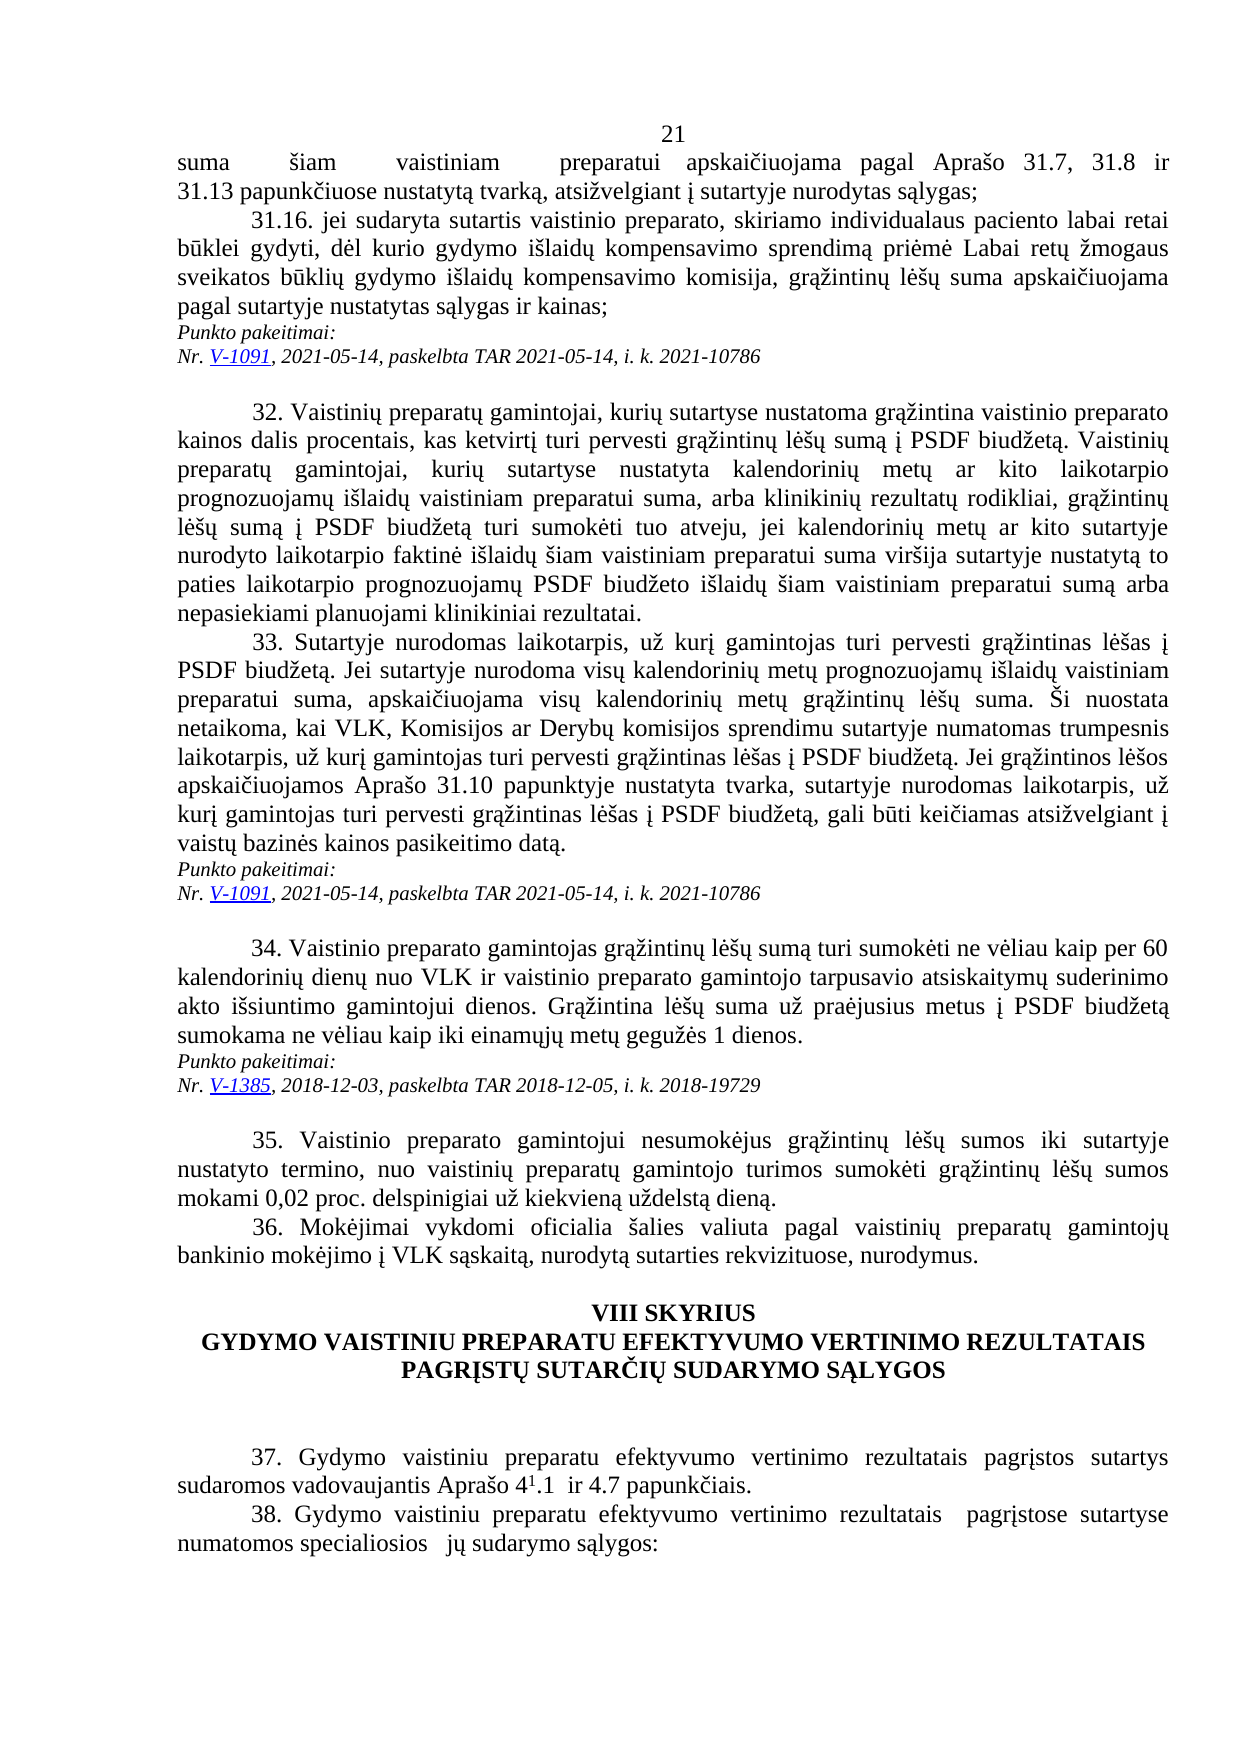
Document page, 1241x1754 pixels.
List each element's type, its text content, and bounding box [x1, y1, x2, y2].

text Punkto pakeitimai: [177, 320, 1170, 344]
text 32. Vaistinių preparatų gamintojai, kurių sutartyse nustatoma grąžintina vaistinio preparato kainos dalis procentais, kas ketvirtį turi pervesti grąžintinų lėšų sumą į PSDF biudžetą. Vaistinių preparatų gamintojai, kurių sutartyse nustatyta kalendorinių metų ar kito laikotarpio prognozuojamų išlaidų vaistiniam preparatui suma, arba klinikinių rezultatų rodikliai, grąžintinų lėšų sumą į PSDF biudžetą turi sumokėti tuo atveju, jei kalendorinių metų ar kito sutartyje nurodyto laikotarpio faktinė išlaidų šiam vaistiniam preparatui suma viršija sutartyje nustatytą to paties laikotarpio prognozuojamų PSDF biudžeto išlaidų šiam vaistiniam preparatui sumą arba nepasiekiami planuojami klinikiniai rezultatai. [177, 397, 1170, 627]
text Punkto pakeitimai: [177, 1048, 1170, 1073]
text 34. Vaistinio preparato gamintojas grąžintinų lėšų sumą turi sumokėti ne vėliau kaip per 60 kalendorinių dienų nuo VLK ir vaistinio preparato gamintojo tarpusavio atsiskaitymų suderinimo akto išsiuntimo gamintojui dienos. Grąžintina lėšų suma už praėjusius metus į PSDF biudžetą sumokama ne vėliau kaip iki einamųjų metų gegužės 1 dienos. [177, 933, 1170, 1048]
text Nr. V-1385, 2018-12-03, paskelbta TAR 2018-12-05, i. k. 2018-19729 [177, 1073, 1170, 1097]
text GYDYMO VAISTINIU PREPARATU EFEKTYVUMO VERTINIMO REZULTATAIS PAGRĮSTŲ SUTARČIŲ SUDARYMO SĄLYGOS [177, 1327, 1170, 1384]
text suma šiam vaistiniam preparatui apskaičiuojama pagal Aprašo 31.7, 31.8 ir 31.13 papunkčiuose nustatytą tvarką, atsižvelgiant į sutartyje nurodytas sąlygas; [177, 147, 1170, 205]
text Nr. V-1091, 2021-05-14, paskelbta TAR 2021-05-14, i. k. 2021-10786 [177, 881, 1170, 905]
text 33. Sutartyje nurodomas laikotarpis, už kurį gamintojas turi pervesti grąžintinas lėšas į PSDF biudžetą. Jei sutartyje nurodoma visų kalendorinių metų prognozuojamų išlaidų vaistiniam preparatui suma, apskaičiuojama visų kalendorinių metų grąžintinų lėšų suma. Ši nuostata netaikoma, kai VLK, Komisijos ar Derybų komisijos sprendimu sutartyje numatomas trumpesnis laikotarpis, už kurį gamintojas turi pervesti grąžintinas lėšas į PSDF biudžetą. Jei grąžintinos lėšos apskaičiuojamos Aprašo 31.10 papunktyje nustatyta tvarka, sutartyje nurodomas laikotarpis, už kurį gamintojas turi pervesti grąžintinas lėšas į PSDF biudžetą, gali būti keičiamas atsižvelgiant į vaistų bazinės kainos pasikeitimo datą. [177, 627, 1170, 857]
text 38. Gydymo vaistiniu preparatu efektyvumo vertinimo rezultatais pagrįstose sutartyse numatomos specialiosios jų sudarymo sąlygos: [177, 1499, 1170, 1557]
text Nr. V-1091, 2021-05-14, paskelbta TAR 2021-05-14, i. k. 2021-10786 [177, 344, 1170, 368]
text 37. Gydymo vaistiniu preparatu efektyvumo vertinimo rezultatais pagrįstos sutartys sudaromos vadovaujantis Aprašo 41.1 ir 4.7 papunkčiais. [177, 1442, 1170, 1499]
text VIII SKYRIUS [177, 1298, 1170, 1327]
text Punkto pakeitimai: [177, 857, 1170, 881]
text 36. Mokėjimai vykdomi oficialia šalies valiuta pagal vaistinių preparatų gamintojų bankinio mokėjimo į VLK sąskaitą, nurodytą sutarties rekvizituose, nurodymus. [177, 1212, 1170, 1269]
text 35. Vaistinio preparato gamintojui nesumokėjus grąžintinų lėšų sumos iki sutartyje nustatyto termino, nuo vaistinių preparatų gamintojo turimos sumokėti grąžintinų lėšų sumos mokami 0,02 proc. delspinigiai už kiekvieną uždelstą dieną. [177, 1125, 1170, 1212]
text 31.16. jei sudaryta sutartis vaistinio preparato, skiriamo individualaus paciento labai retai būklei gydyti, dėl kurio gydymo išlaidų kompensavimo sprendimą priėmė Labai retų žmogaus sveikatos būklių gydymo išlaidų kompensavimo komisija, grąžintinų lėšų suma apskaičiuojama pagal sutartyje nustatytas sąlygas ir kainas; [177, 205, 1170, 320]
